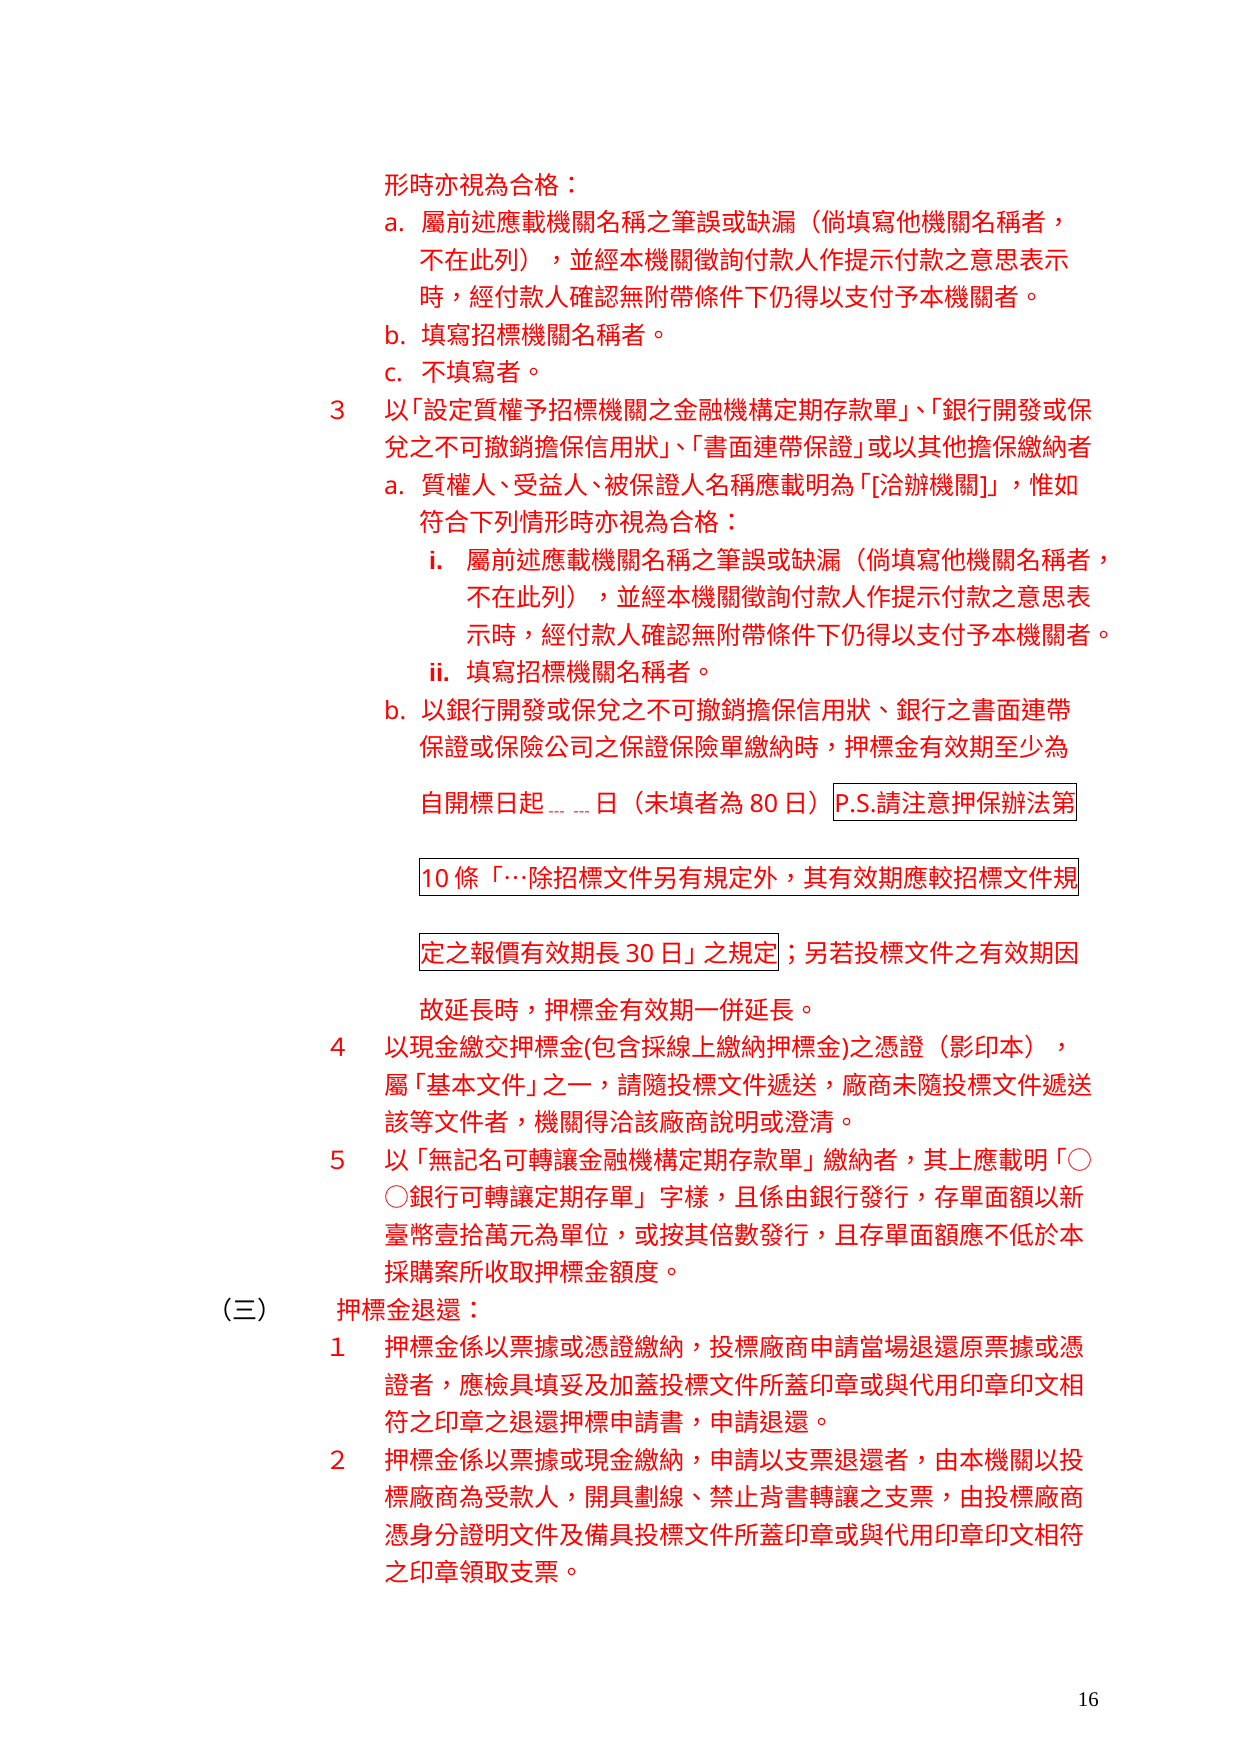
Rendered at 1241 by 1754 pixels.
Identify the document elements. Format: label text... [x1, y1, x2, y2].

subtitle 以現金繳交押標金(包含採線上繳納押標金)之憑證（影印本），屬「基本文件」之一，請隨投標文件遞送，廠商未隨投標文件遞送該等文件者，機關得洽該廠商說明或澄清。 [325, 1027, 1092, 1139]
subtitle 屬前述應載機關名稱之筆誤或缺漏（倘填寫他機關名稱者，不在此列），並經本機關徵詢付款人作提示付款之意思表示時，經付款人確認無附帶條件下仍得以支付予本機關者。 [429, 539, 1092, 652]
subtitle 以「設定質權予招標機關之金融機構定期存款單」、「銀行開發或保兌之不可撤銷擔保信用狀」、「書面連帶保證」或以其他擔保繳納者： [325, 389, 1092, 464]
subtitle 以「無記名可轉讓金融機構定期存款單」繳納者，其上應載明「○○銀行可轉讓定期存單」字樣，且係由銀行發行，存單面額以新臺幣壹拾萬元為單位，或按其倍數發行，且存單面額應不低於本採購案所收取押標金額度。 [325, 1139, 1092, 1289]
subtitle 以銀行開發或保兌之不可撤銷擔保信用狀、銀行之書面連帶保證或保險公司之保證保險單繳納時，押標金有效期至少為自開標日起﹍﹍日（未填者為80日）P.S.請注意押保辦法第10條「…除招標文件另有規定外，其有效期應較招標文件規定之報價有效期長30日」之規定；另若投標文件之有效期因故延長時，押標金有效期一併延長。 [384, 689, 1079, 1027]
subtitle 填寫招標機關名稱者。 [384, 314, 1079, 352]
subtitle 填寫招標機關名稱者。 [429, 652, 1092, 689]
subtitle 以金融機構簽發之本票或『支票』、保付支票、『郵政匯票』繳納者，其受款人（抬頭）名稱應載明為「[洽辦機關]」，惟如符合下列情形時亦視為合格： [325, 164, 1092, 202]
subtitle 屬前述應載機關名稱之筆誤或缺漏（倘填寫他機關名稱者，不在此列），並經本機關徵詢付款人作提示付款之意思表示時，經付款人確認無附帶條件下仍得以支付予本機關者。 [384, 202, 1079, 314]
subtitle 不填寫者。 [384, 352, 1079, 389]
subtitle 押標金係以票據或憑證繳納，投標廠商申請當場退還原票據或憑證者，應檢具填妥及加蓋投標文件所蓋印章或與代用印章印文相符之印章之退還押標申請書，申請退還。 [325, 1327, 1092, 1439]
subtitle 質權人、受益人、被保證人名稱應載明為「[洽辦機關]」，惟如符合下列情形時亦視為合格： [384, 464, 1079, 539]
subtitle 押標金退還： [207, 1289, 1092, 1327]
subtitle 押標金係以票據或現金繳納，申請以支票退還者，由本機關以投標廠商為受款人，開具劃線、禁止背書轉讓之支票，由投標廠商憑身分證明文件及備具投標文件所蓋印章或與代用印章印文相符之印章領取支票。 [325, 1439, 1092, 1589]
